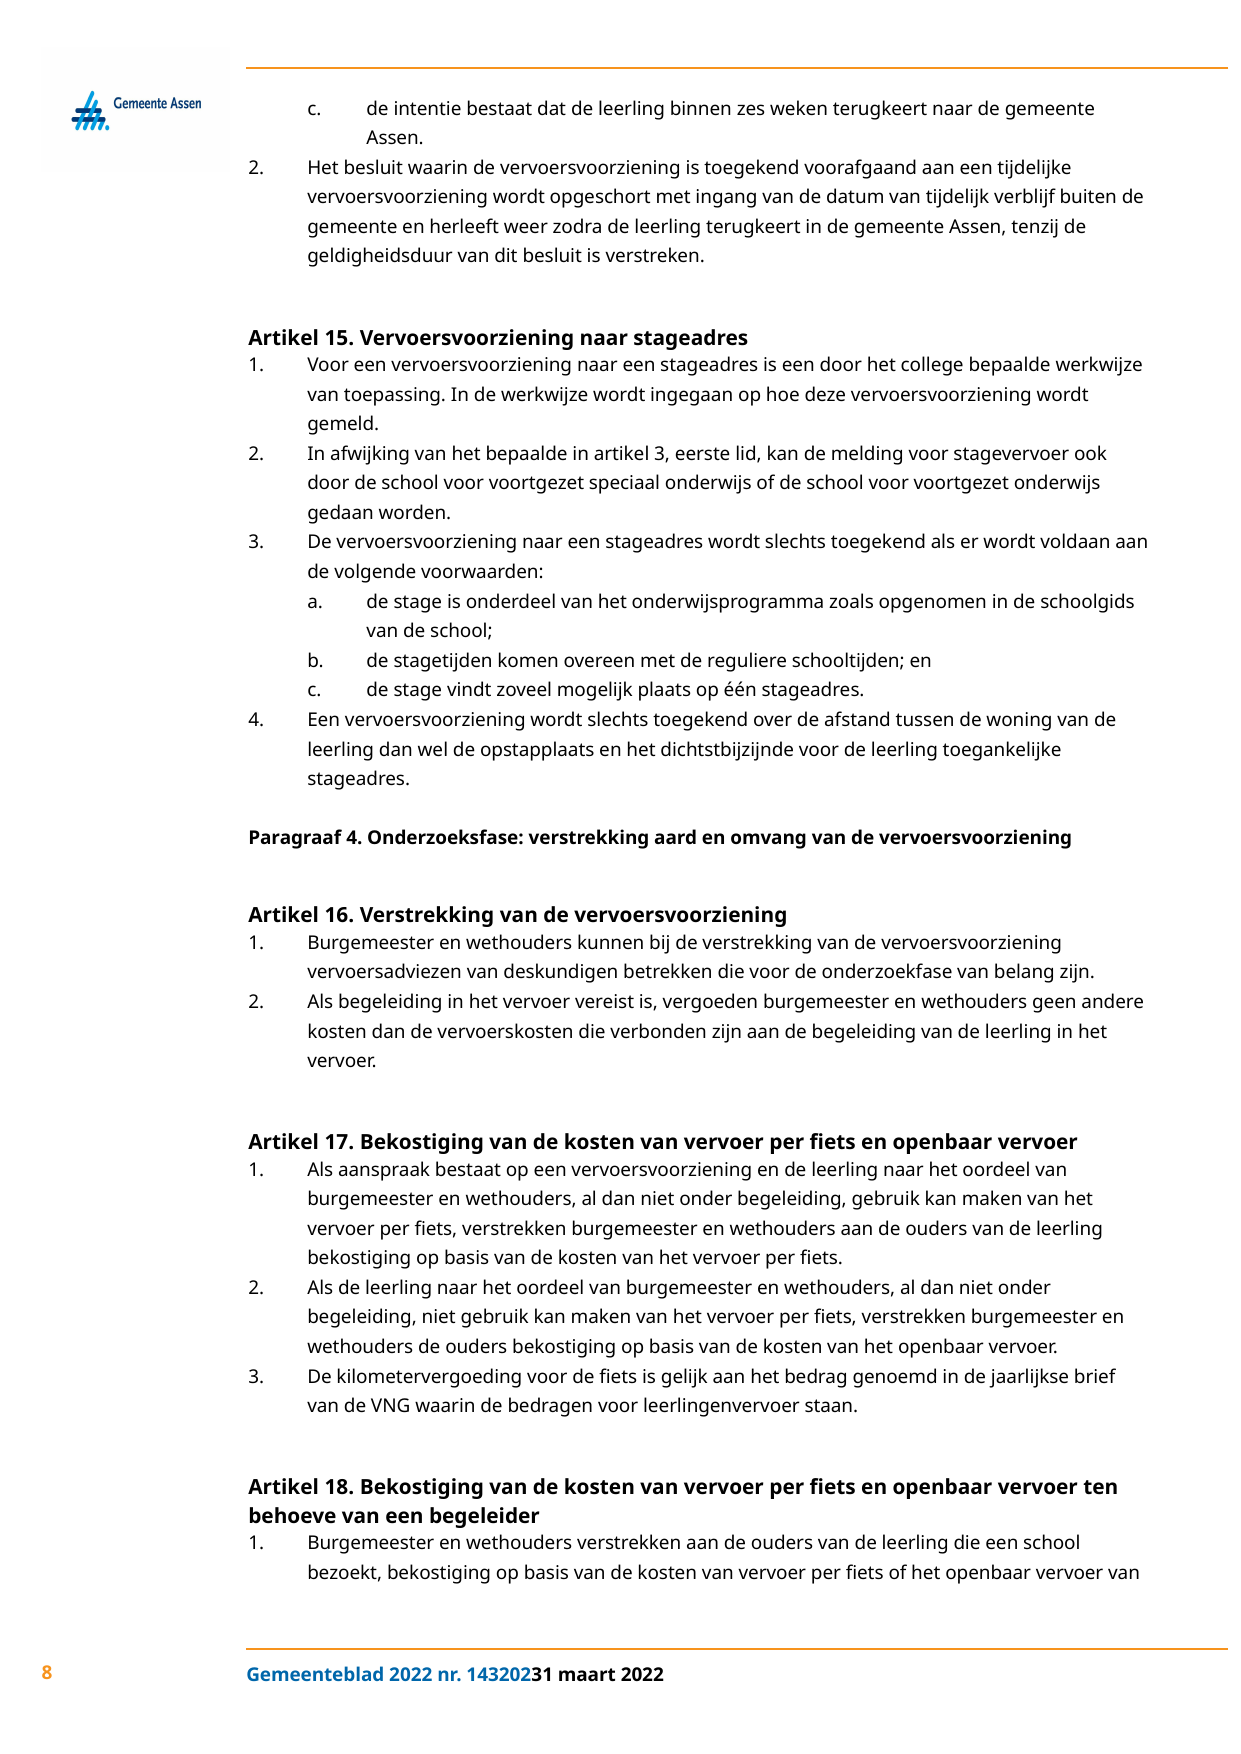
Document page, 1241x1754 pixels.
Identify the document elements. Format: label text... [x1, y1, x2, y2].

list Burgemeester en wethouders kunnen bij de verstrekking van de vervoersvoorziening vervoersadviezen van deskundigen betrekken die voor de onderzoekfase van belang zijn. [248, 929, 1152, 984]
text Artikel 15. Vervoersvoorziening naar stageadres [248, 323, 1152, 351]
text Paragraaf 4. Onderzoeksfase: verstrekking aard en omvang van de vervoersvoorziening [248, 824, 1152, 850]
list Voor een vervoersvoorziening naar een stageadres is een door het college bepaalde werkwijze van toepassing. In de werkwijze wordt ingegaan op hoe deze vervoersvoorziening wordt gemeld. [248, 351, 1152, 436]
list De kilometervergoeding voor de fiets is gelijk aan het bedrag genoemd in de jaarlijkse brief van de VNG waarin de bedragen voor leerlingenvervoer staan. [248, 1363, 1152, 1418]
list de stagetijden komen overeen met de reguliere schooltijden; en [307, 647, 1152, 673]
list de stage vindt zoveel mogelijk plaats op één stageadres. [307, 677, 1152, 702]
list In afwijking van het bepaalde in artikel 3, eerste lid, kan de melding voor stagevervoer ook door de school voor voortgezet speciaal onderwijs of de school voor voortgezet onderwijs gedaan worden. [248, 440, 1152, 525]
list Als aanspraak bestaat op een vervoersvoorziening en de leerling naar het oordeel van burgemeester en wethouders, al dan niet onder begeleiding, gebruik kan maken van het vervoer per fiets, verstrekken burgemeester en wethouders aan de ouders van de leerling bekostiging op basis van de kosten van het vervoer per fiets. [248, 1156, 1152, 1270]
text Artikel 17. Bekostiging van de kosten van vervoer per fiets en openbaar vervoer [248, 1127, 1152, 1156]
list Een vervoersvoorziening wordt slechts toegekend over de afstand tussen de woning van de leerling dan wel de opstapplaats en het dichtstbijzijnde voor de leerling toegankelijke stageadres. [248, 706, 1152, 791]
list Als begeleiding in het vervoer vereist is, vergoeden burgemeester en wethouders geen andere kosten dan de vervoerskosten die verbonden zijn aan de begeleiding van de leerling in het vervoer. [248, 988, 1152, 1073]
list Burgemeester en wethouders verstrekken aan de ouders van de leerling die een school bezoekt, bekostiging op basis van de kosten van vervoer per fiets of het openbaar vervoer van [248, 1529, 1152, 1585]
picture [41, 47, 231, 172]
list Als de leerling naar het oordeel van burgemeester en wethouders, al dan niet onder begeleiding, niet gebruik kan maken van het vervoer per fiets, verstrekken burgemeester en wethouders de ouders bekostiging op basis van de kosten van het openbaar vervoer. [248, 1274, 1152, 1359]
list de intentie bestaat dat de leerling binnen zes weken terugkeert naar de gemeente Assen. [307, 95, 1152, 150]
list De vervoersvoorziening naar een stageadres wordt slechts toegekend als er wordt voldaan aan de volgende voorwaarden: [248, 529, 1152, 584]
text Artikel 16. Verstrekking van de vervoersvoorziening [248, 901, 1152, 929]
text Artikel 18. Bekostiging van de kosten van vervoer per fiets en openbaar vervoer ten behoeve van een begeleider [248, 1472, 1152, 1529]
list Het besluit waarin de vervoersvoorziening is toegekend voorafgaand aan een tijdelijke vervoersvoorziening wordt opgeschort met ingang van de datum van tijdelijk verblijf buiten de gemeente en herleeft weer zodra de leerling terugkeert in de gemeente Assen, tenzij de geldigheidsduur van dit besluit is verstreken. [248, 154, 1152, 268]
list de stage is onderdeel van het onderwijsprogramma zoals opgenomen in de schoolgids van de school; [307, 588, 1152, 643]
